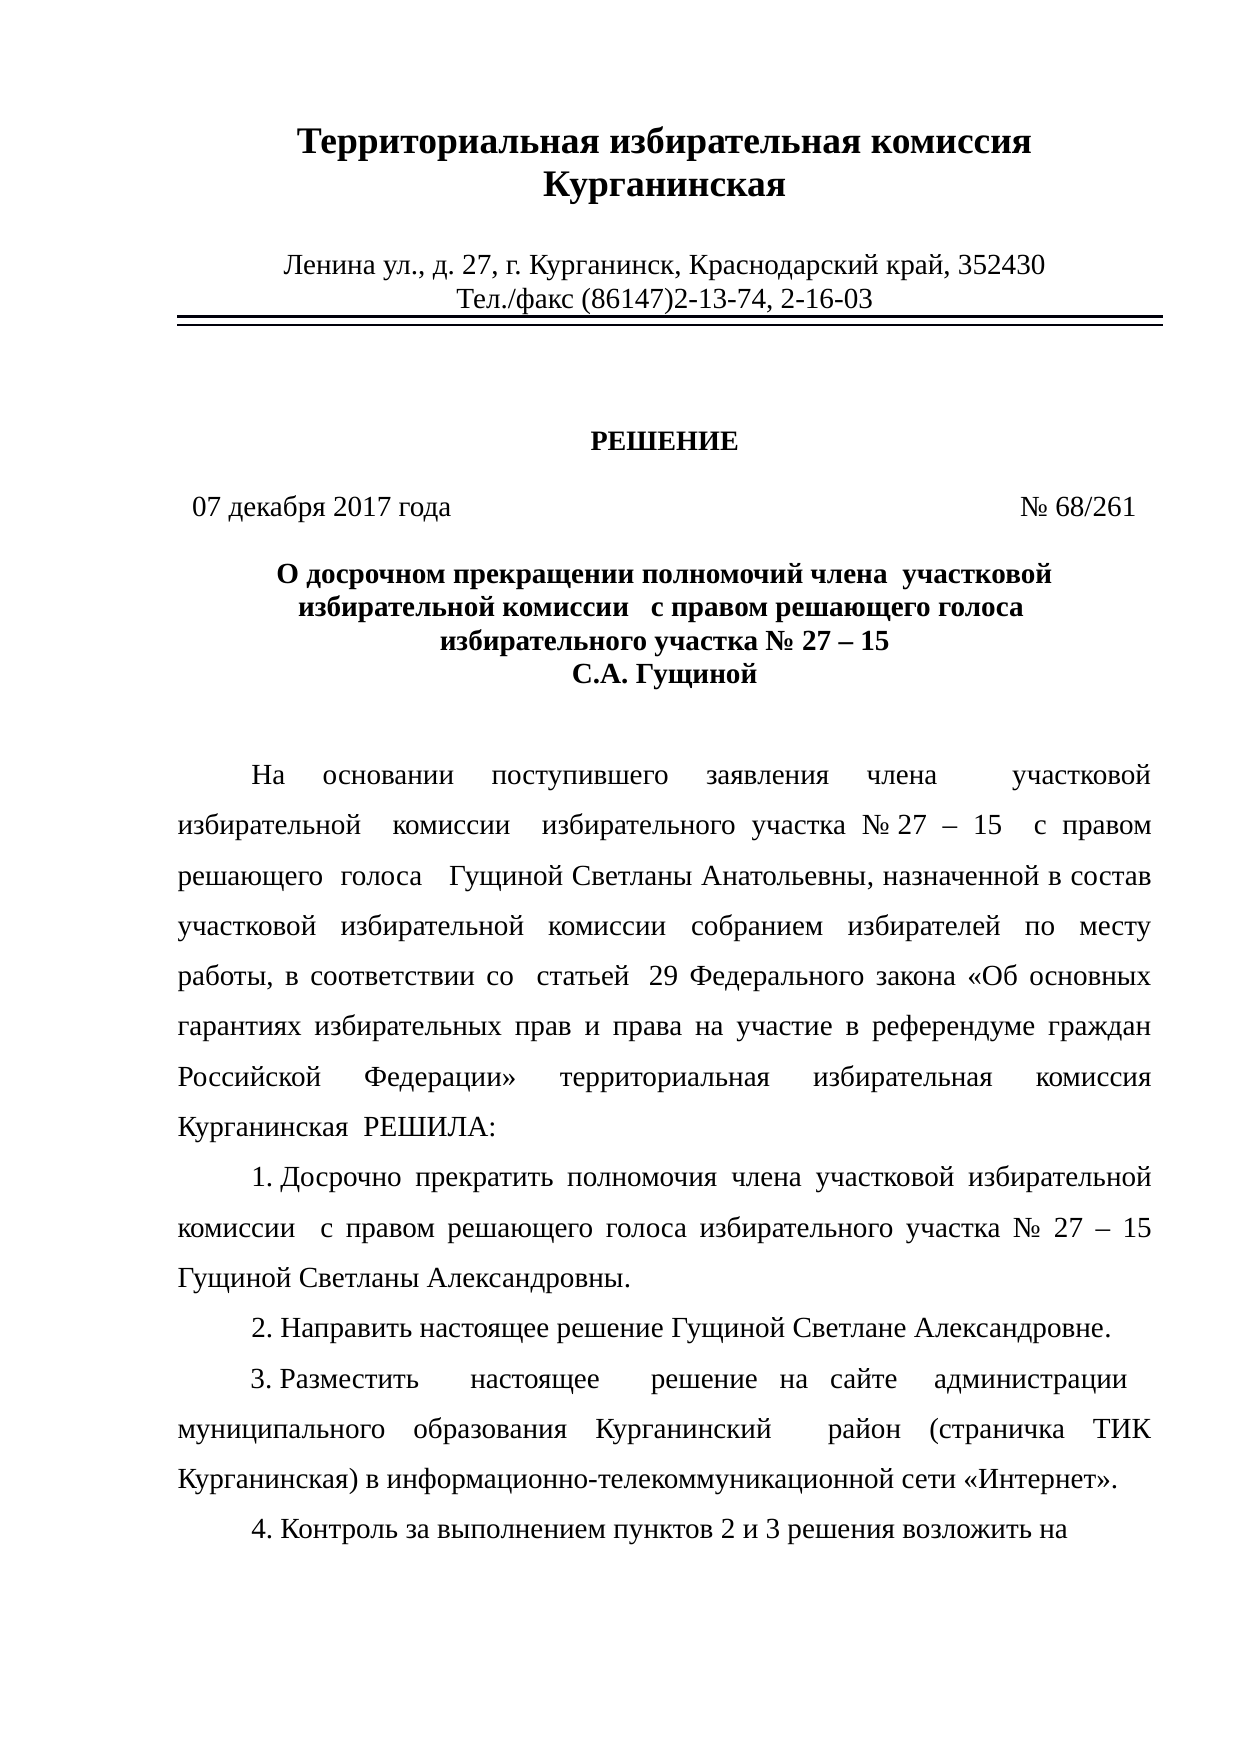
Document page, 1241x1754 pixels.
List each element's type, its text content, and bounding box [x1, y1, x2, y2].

text 1. Досрочно прекратить полномочия члена участковой избирательной комиссии с правом решающего голоса избирательного участка № 27 – 15 Гущиной Светланы Александровны. [177, 1159, 1152, 1294]
text На основании поступившего заявления члена участковой избирательной комиссии избирательного участка № 27 – 15 с правом решающего голоса Гущиной Светланы Анатольевны, назначенной в состав участковой избирательной комиссии собранием избирателей по месту работы, в соответствии со статьей 29 Федерального закона «Об основных гарантиях избирательных прав и права на участие в референдуме граждан Российской Федерации» территориальная избирательная комиссия Курганинская РЕШИЛА: [177, 757, 1152, 1143]
text С.А. Гущиной [177, 656, 1152, 690]
subtitle Ленина ул., д. 27, г. Курганинск, Краснодарский край, 352430 [177, 247, 1152, 281]
text 2. Направить настоящее решение Гущиной Светлане Александровне. [177, 1310, 1152, 1344]
text избирательного участка № 27 – 15 [177, 623, 1152, 656]
subtitle Курганинская [177, 161, 1152, 204]
subtitle Территориальная избирательная комиссия [177, 118, 1152, 161]
text муниципального образования Курганинский район (страничка ТИК Курганинская) в информационно-телекоммуникационной сети «Интернет». [177, 1411, 1152, 1495]
text 4. Контроль за выполнением пунктов 2 и 3 решения возложить на [177, 1512, 1152, 1545]
text РЕШЕНИЕ [177, 424, 1152, 456]
table_header [177, 318, 1163, 324]
text 07 декабря 2017 года № 68/261 [177, 489, 1152, 522]
subtitle Тел./факс (86147)2-13-74, 2-16-03 [177, 281, 1152, 314]
text 3. Разместить настоящее решение на сайте администрации [177, 1361, 1152, 1394]
text О досрочном прекращении полномочий члена участковой избирательной комиссии с правом решающего голоса [177, 556, 1152, 623]
table_header [177, 326, 1163, 359]
